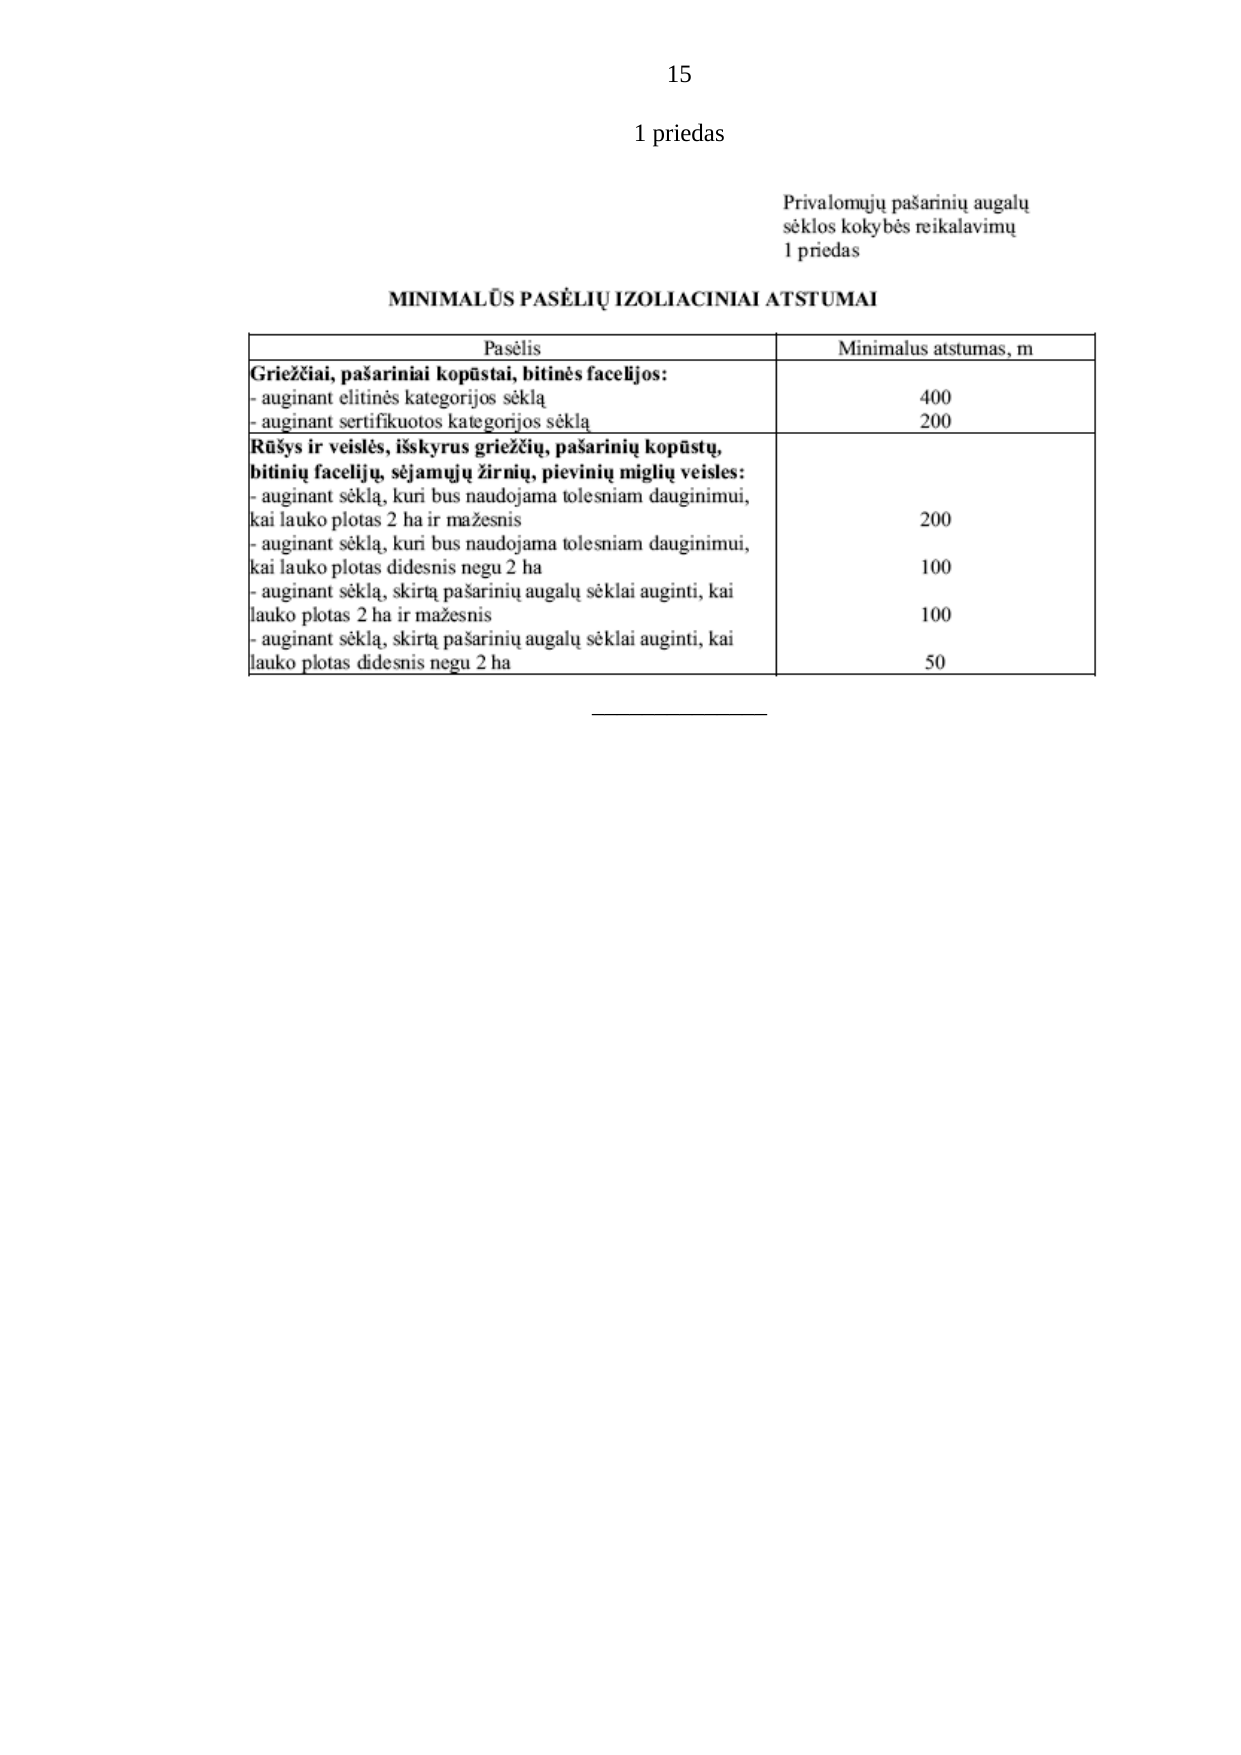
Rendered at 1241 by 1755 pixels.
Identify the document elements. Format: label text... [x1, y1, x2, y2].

text ______________ [177, 690, 1181, 718]
text 1 priedas [177, 118, 1181, 147]
